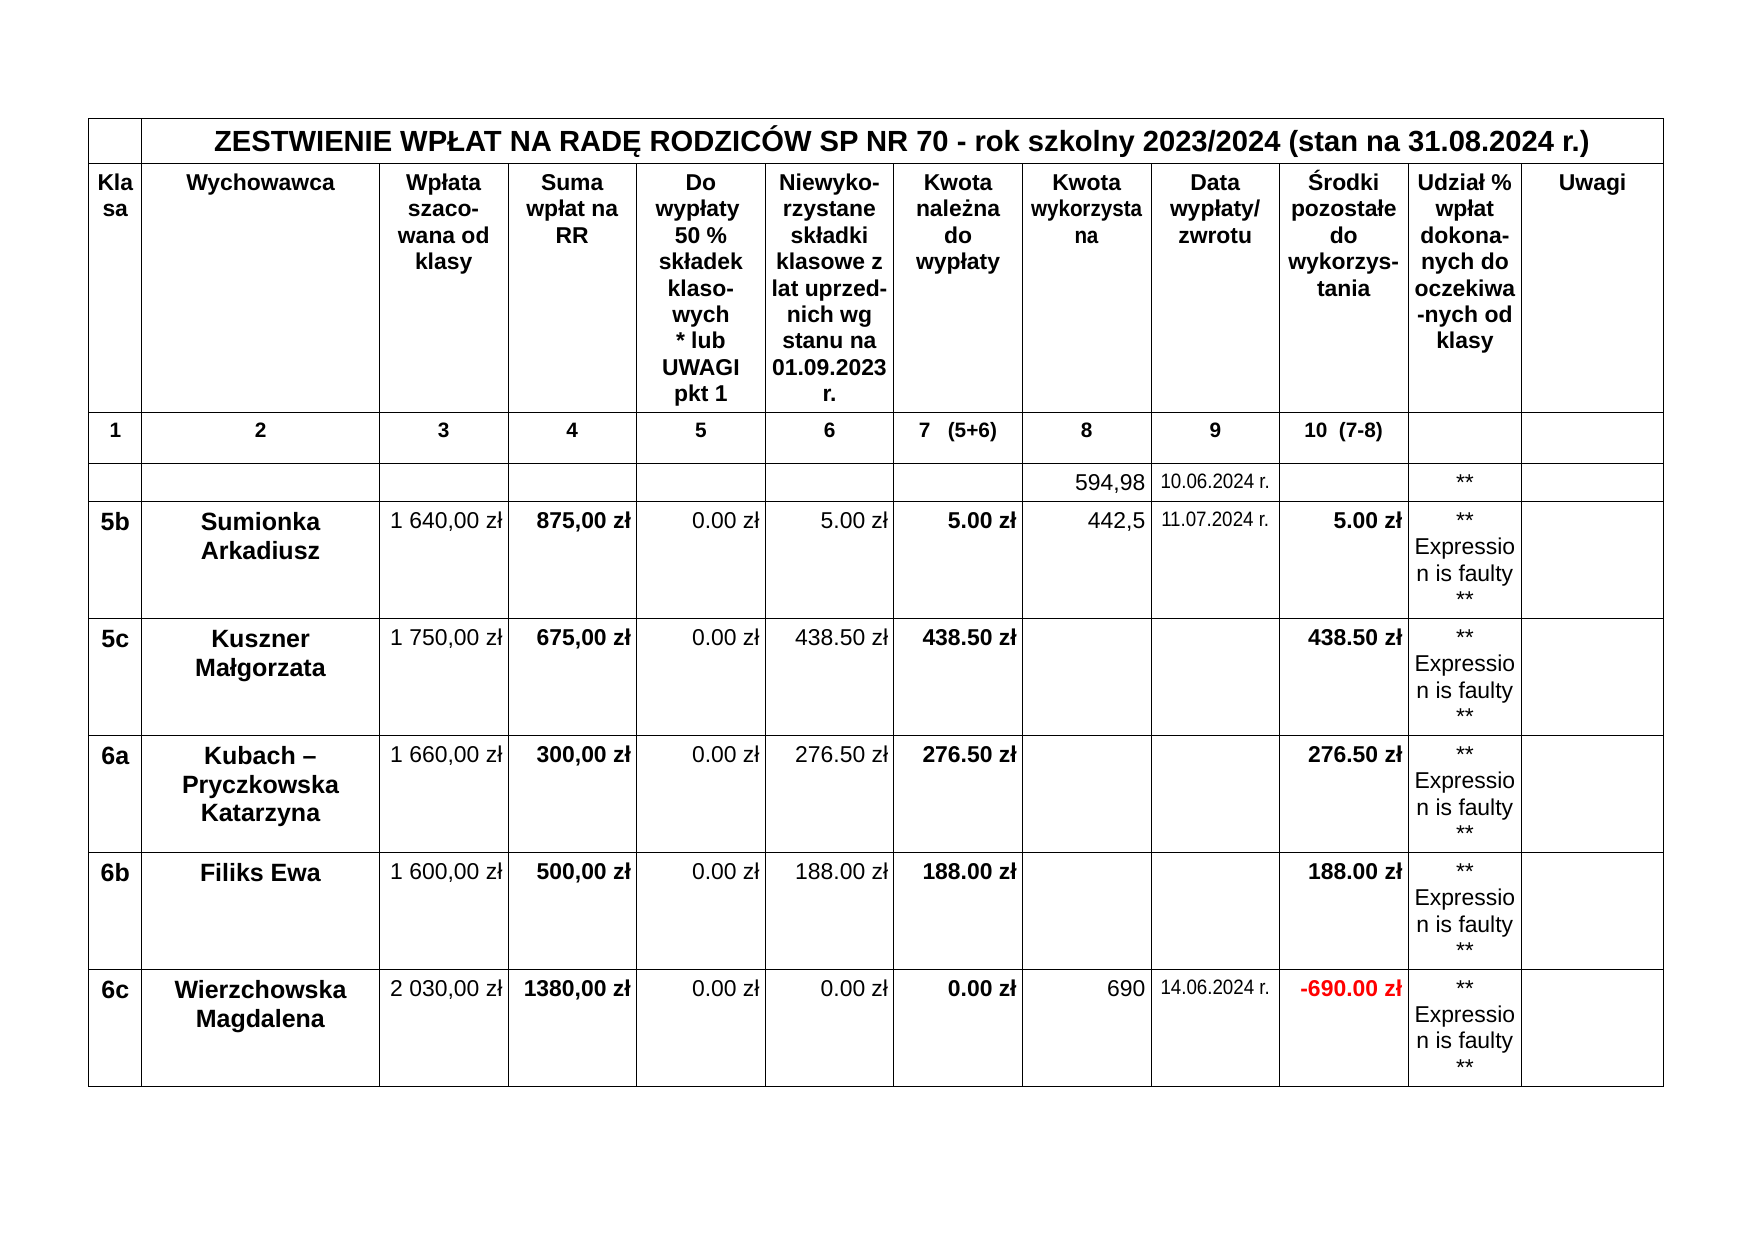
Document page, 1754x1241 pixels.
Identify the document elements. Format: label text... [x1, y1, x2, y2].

table_cell 1 056,50 zł [894, 464, 1022, 501]
table_cell 438,00 zł [894, 853, 1022, 969]
table_cell 1 660,00 zł [380, 736, 508, 852]
table_cell [1522, 970, 1663, 1086]
table_cell [1023, 619, 1151, 735]
table_cell 594,98 [1023, 464, 1151, 501]
table_cell 6c [89, 970, 141, 1086]
table_cell 690,00 zł [637, 970, 765, 1086]
table_cell Suma wpłat na RR [509, 164, 636, 412]
table_cell [1522, 464, 1663, 501]
table_cell Klasa [89, 164, 141, 412]
table_cell 6b [89, 853, 141, 969]
table_cell Wpłata szaco-wana od klasy [380, 164, 508, 412]
table_cell 1 600,00 zł [380, 853, 508, 969]
table_cell Data wypłaty/ zwrotu [1152, 164, 1279, 412]
table_cell 438,00 zł [1280, 853, 1408, 969]
table_cell [1023, 853, 1151, 969]
table_cell 150,00 zł [637, 736, 765, 852]
table_header [89, 119, 141, 163]
table_cell [1152, 619, 1279, 735]
table_cell 438,50 zł [766, 619, 893, 735]
table_cell 594,00 zł [766, 464, 893, 501]
table_cell 776,00 zł [894, 619, 1022, 735]
table_cell 53,35 [1409, 502, 1521, 618]
table_cell Kwota wykorzystana [1023, 164, 1151, 412]
table_cell 500,00 zł [509, 853, 636, 969]
table_cell 442,50 zł [894, 502, 1022, 618]
table_cell 14.06.2024 r. [1152, 970, 1279, 1086]
table_cell 426,50 zł [894, 736, 1022, 852]
table_cell Niewyko-rzystane składki klasowe z lat uprzed-nich wg stanu na 01.09.2023 r. [766, 164, 893, 412]
table_cell [380, 464, 508, 501]
table_cell 5 [637, 413, 765, 463]
table_cell Wierzchowska Magdalena [142, 970, 379, 1086]
table_cell [1023, 736, 1151, 852]
table_cell 690,00 zł [894, 970, 1022, 1086]
table_cell [1522, 619, 1663, 735]
table_cell 1 [89, 413, 141, 463]
table_cell 18,07 [1409, 736, 1521, 852]
table_cell Kwota należna do wypłaty [894, 164, 1022, 412]
table_cell 675,00 zł [509, 619, 636, 735]
table_cell 10.06.2024 r. [1152, 464, 1279, 501]
table_cell 2 [142, 413, 379, 463]
table_cell [89, 464, 141, 501]
table_cell 38,57 [1409, 619, 1521, 735]
table_cell 4 [509, 413, 636, 463]
table_cell Środki pozostałe do wykorzys-tania [1280, 164, 1408, 412]
table_cell 5,00 zł [766, 502, 893, 618]
table_cell [509, 464, 636, 501]
table_cell Kubach – Pryczkowska Katarzyna [142, 736, 379, 852]
table_cell Do wypłaty 50 % składek klaso-wych * lub UWAGI pkt 1 [637, 164, 765, 412]
table_cell Sumionka Arkadiusz [142, 502, 379, 618]
table_cell 10 (7-8) [1280, 413, 1408, 463]
table_cell 7 (5+6) [894, 413, 1022, 463]
table_cell [1522, 736, 1663, 852]
table_cell [1522, 853, 1663, 969]
table_cell 5b [89, 502, 141, 618]
table_cell 462,50 zł [637, 464, 765, 501]
table_cell Udział % wpłat dokona-nych do oczekiwa-nych od klasy [1409, 164, 1521, 412]
table_cell 1 750,00 zł [380, 619, 508, 735]
table_cell 0,00 zł [1280, 502, 1408, 618]
table_cell 6a [89, 736, 141, 852]
table_cell Uwagi [1522, 164, 1663, 412]
table_cell Wychowawca [142, 164, 379, 412]
table_cell 31,25 [1409, 853, 1521, 969]
table_cell 426,50 zł [1280, 736, 1408, 852]
table_cell 6 [766, 413, 893, 463]
table_cell 67,98 [1409, 970, 1521, 1086]
table_header ZESTWIENIE WPŁAT NA RADĘ RODZICÓW SP NR 70 - rok szkolny 2023/2024 (stan na 31.08.2024 r.) [142, 119, 1663, 163]
table_cell 437,50 zł [637, 502, 765, 618]
table_cell 0,00 zł [766, 970, 893, 1086]
table_cell [142, 464, 379, 501]
table_cell 776,00 zł [1280, 619, 1408, 735]
table_cell 442,5 [1023, 502, 1151, 618]
table_cell 5c [89, 619, 141, 735]
table_cell [1152, 853, 1279, 969]
table_cell 276,50 zł [766, 736, 893, 852]
table_cell [1522, 413, 1663, 463]
table_cell 300,00 zł [509, 736, 636, 852]
table_cell 690 [1023, 970, 1151, 1086]
table_cell 1 640,00 zł [380, 502, 508, 618]
table_cell 2 030,00 zł [380, 970, 508, 1086]
table_cell 0,00 zł [1280, 464, 1408, 501]
table_cell 3 [380, 413, 508, 463]
table_cell 0,00 zł [1280, 970, 1408, 1086]
table_cell [1522, 502, 1663, 618]
table_cell 337,50 zł [637, 619, 765, 735]
table_cell 250,00 zł [637, 853, 765, 969]
table_cell 11.07.2024 r. [1152, 502, 1279, 618]
table_cell 9 [1152, 413, 1279, 463]
table_cell Filiks Ewa [142, 853, 379, 969]
table_cell Kuszner Małgorzata [142, 619, 379, 735]
table_cell 8 [1023, 413, 1151, 463]
table_cell [1409, 413, 1521, 463]
table_cell 1380,00 zł [509, 970, 636, 1086]
table_cell 875,00 zł [509, 502, 636, 618]
table_cell 188,00 zł [766, 853, 893, 969]
table_cell 54,73 [1409, 464, 1521, 501]
table_cell [1152, 736, 1279, 852]
